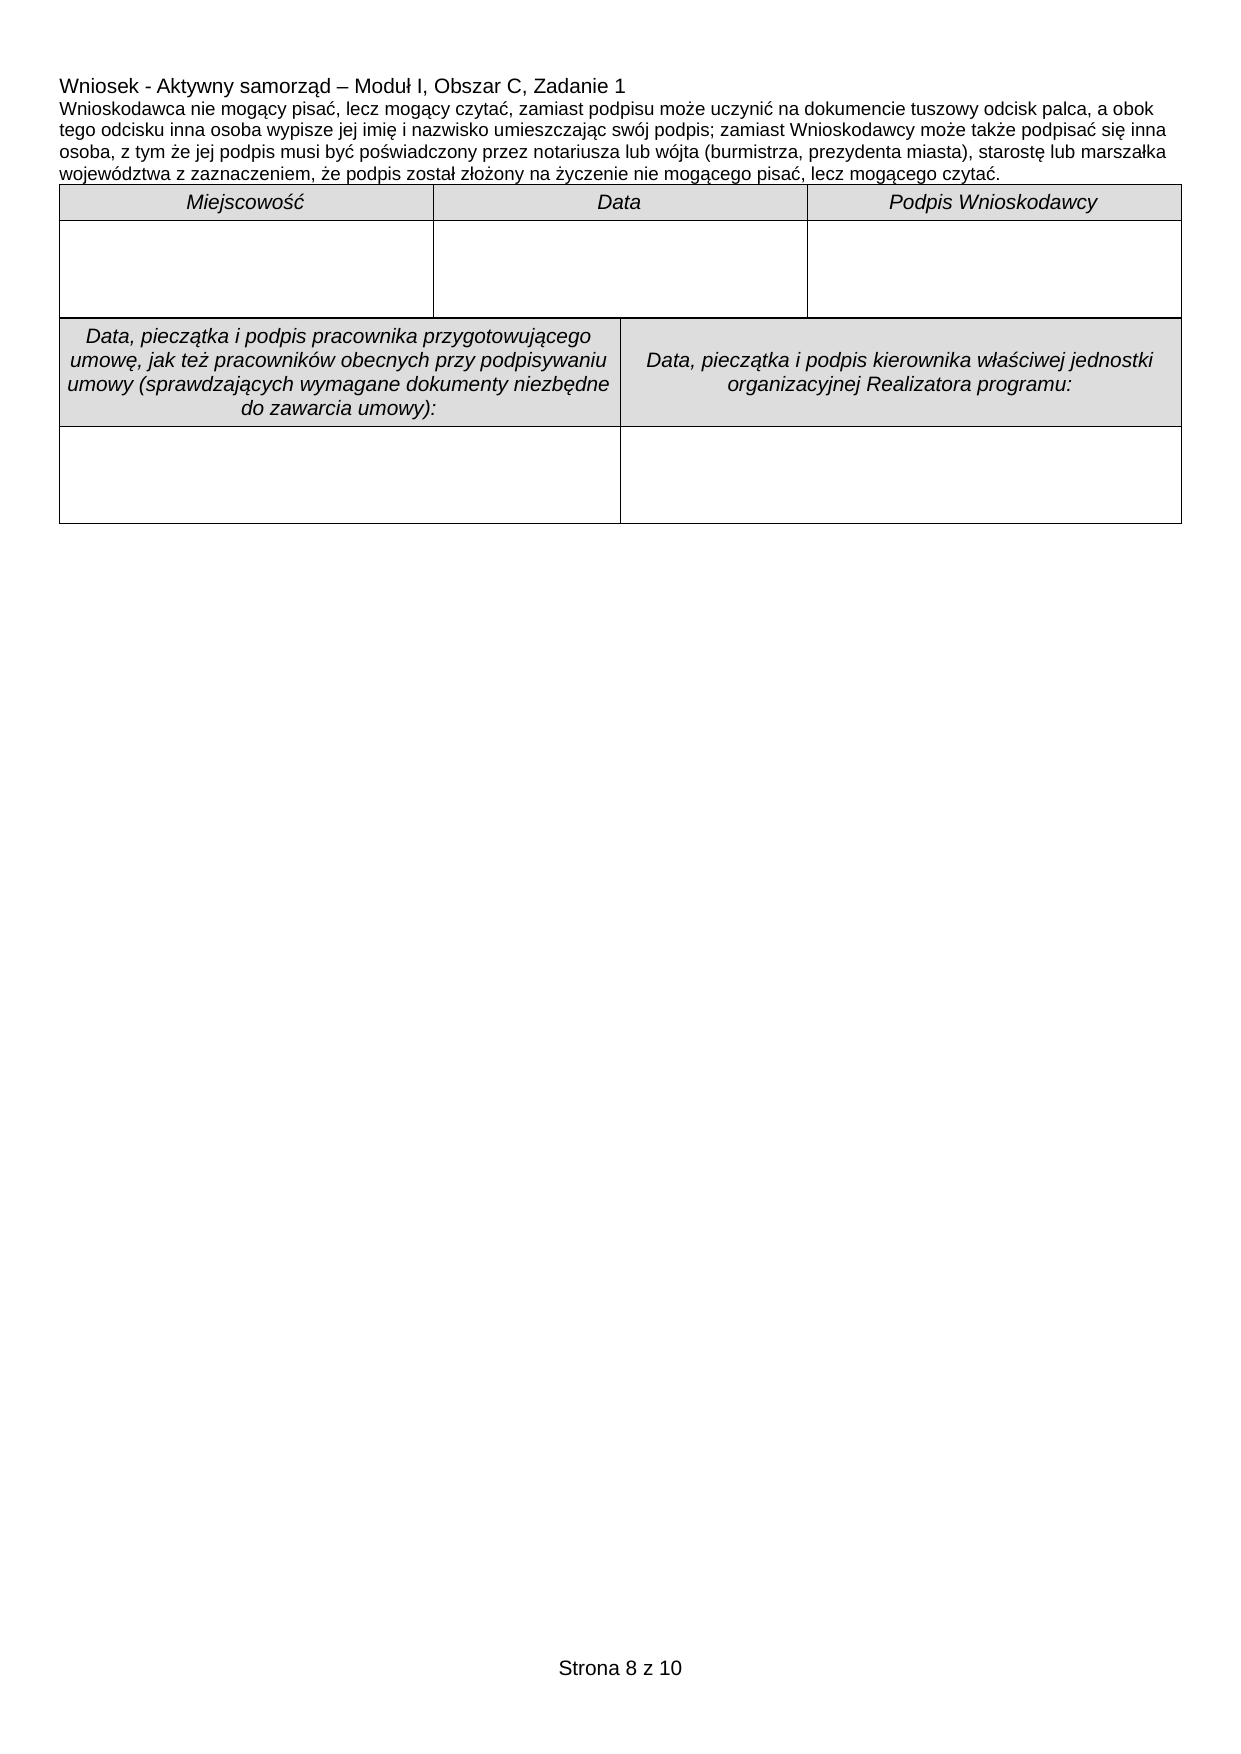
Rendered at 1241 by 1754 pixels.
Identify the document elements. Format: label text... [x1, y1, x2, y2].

table_header Data [434, 185, 807, 220]
table_cell [621, 427, 1181, 523]
table_cell [434, 221, 807, 317]
text Wnioskodawca nie mogący pisać, lecz mogący czytać, zamiast podpisu może uczynić na dokumencie tuszowy odcisk palca, a obok tego odcisku inna osoba wypisze jej imię i nazwisko umieszczając swój podpis; zamiast Wnioskodawcy może także podpisać się inna osoba, z tym że jej podpis musi być poświadczony przez notariusza lub wójta (burmistrza, prezydenta miasta), starostę lub marszałka województwa z zaznaczeniem, że podpis został złożony na życzenie nie mogącego pisać, lecz mogącego czytać. [59, 98, 1181, 184]
table_header Data, pieczątka i podpis kierownika właściwej jednostki organizacyjnej Realizatora programu: [621, 319, 1181, 426]
table_cell [60, 221, 433, 317]
table_header Miejscowość [60, 185, 433, 220]
table_header Podpis Wnioskodawcy [808, 185, 1181, 220]
table_header Data, pieczątka i podpis pracownika przygotowującego umowę, jak też pracowników obecnych przy podpisywaniu umowy (sprawdzających wymagane dokumenty niezbędne do zawarcia umowy): [60, 319, 620, 426]
table_cell [808, 221, 1181, 317]
table_cell [60, 427, 620, 523]
